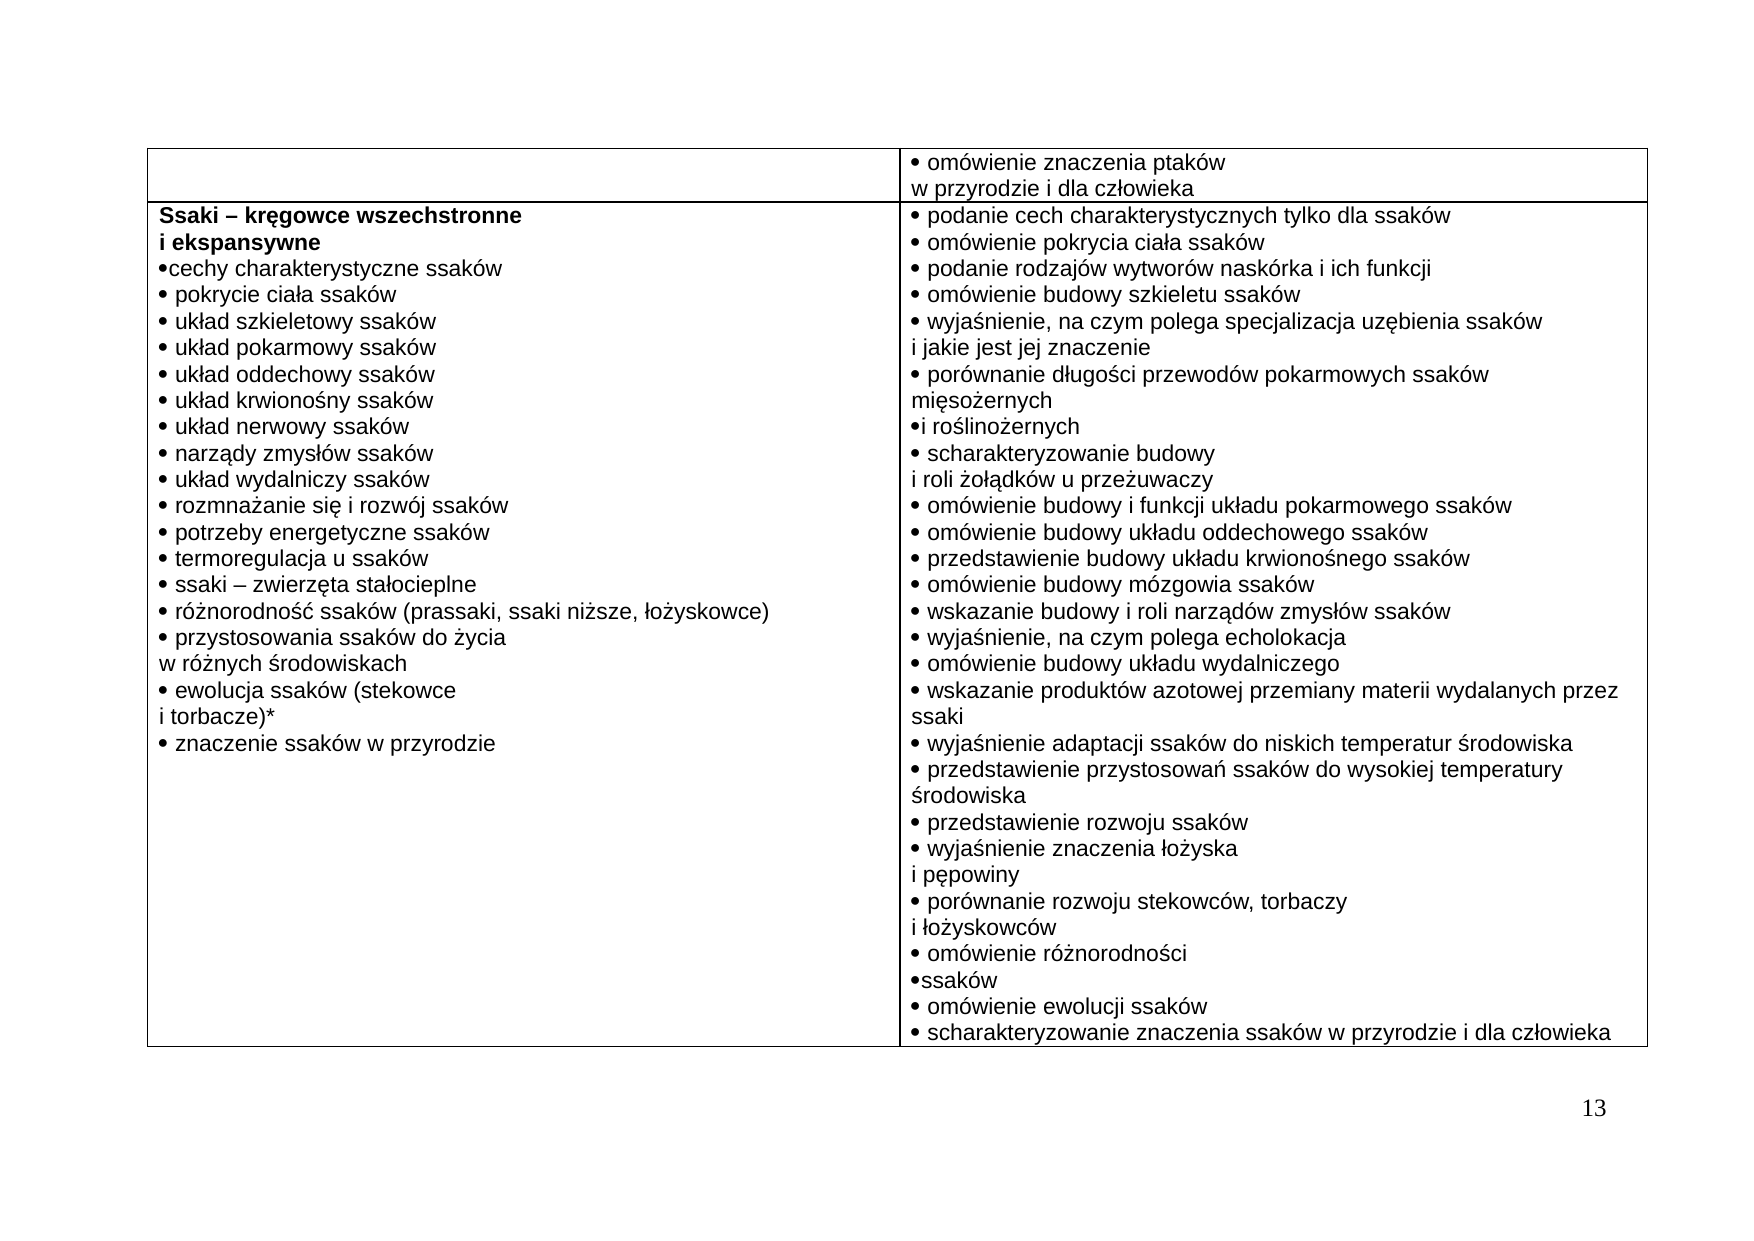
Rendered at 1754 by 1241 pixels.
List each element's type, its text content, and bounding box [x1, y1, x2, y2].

table_cell Ssaki – kręgowce wszechstronne i ekspansywne cechy charakterystyczne ssaków pokrycie ciała ssaków układ szkieletowy ssaków układ pokarmowy ssaków układ oddechowy ssaków układ krwionośny ssaków układ nerwowy ssaków narządy zmysłów ssaków układ wydalniczy ssaków rozmnażanie się i rozwój ssaków potrzeby energetyczne ssaków termoregulacja u ssaków ssaki – zwierzęta stałocieplne różnorodność ssaków (prassaki, ssaki niższe, łożyskowce) przystosowania ssaków do życia w różnych środowiskach ewolucja ssaków (stekowce i torbacze)* znaczenie ssaków w przyrodzie [148, 203, 899, 1046]
table_cell [148, 149, 899, 201]
